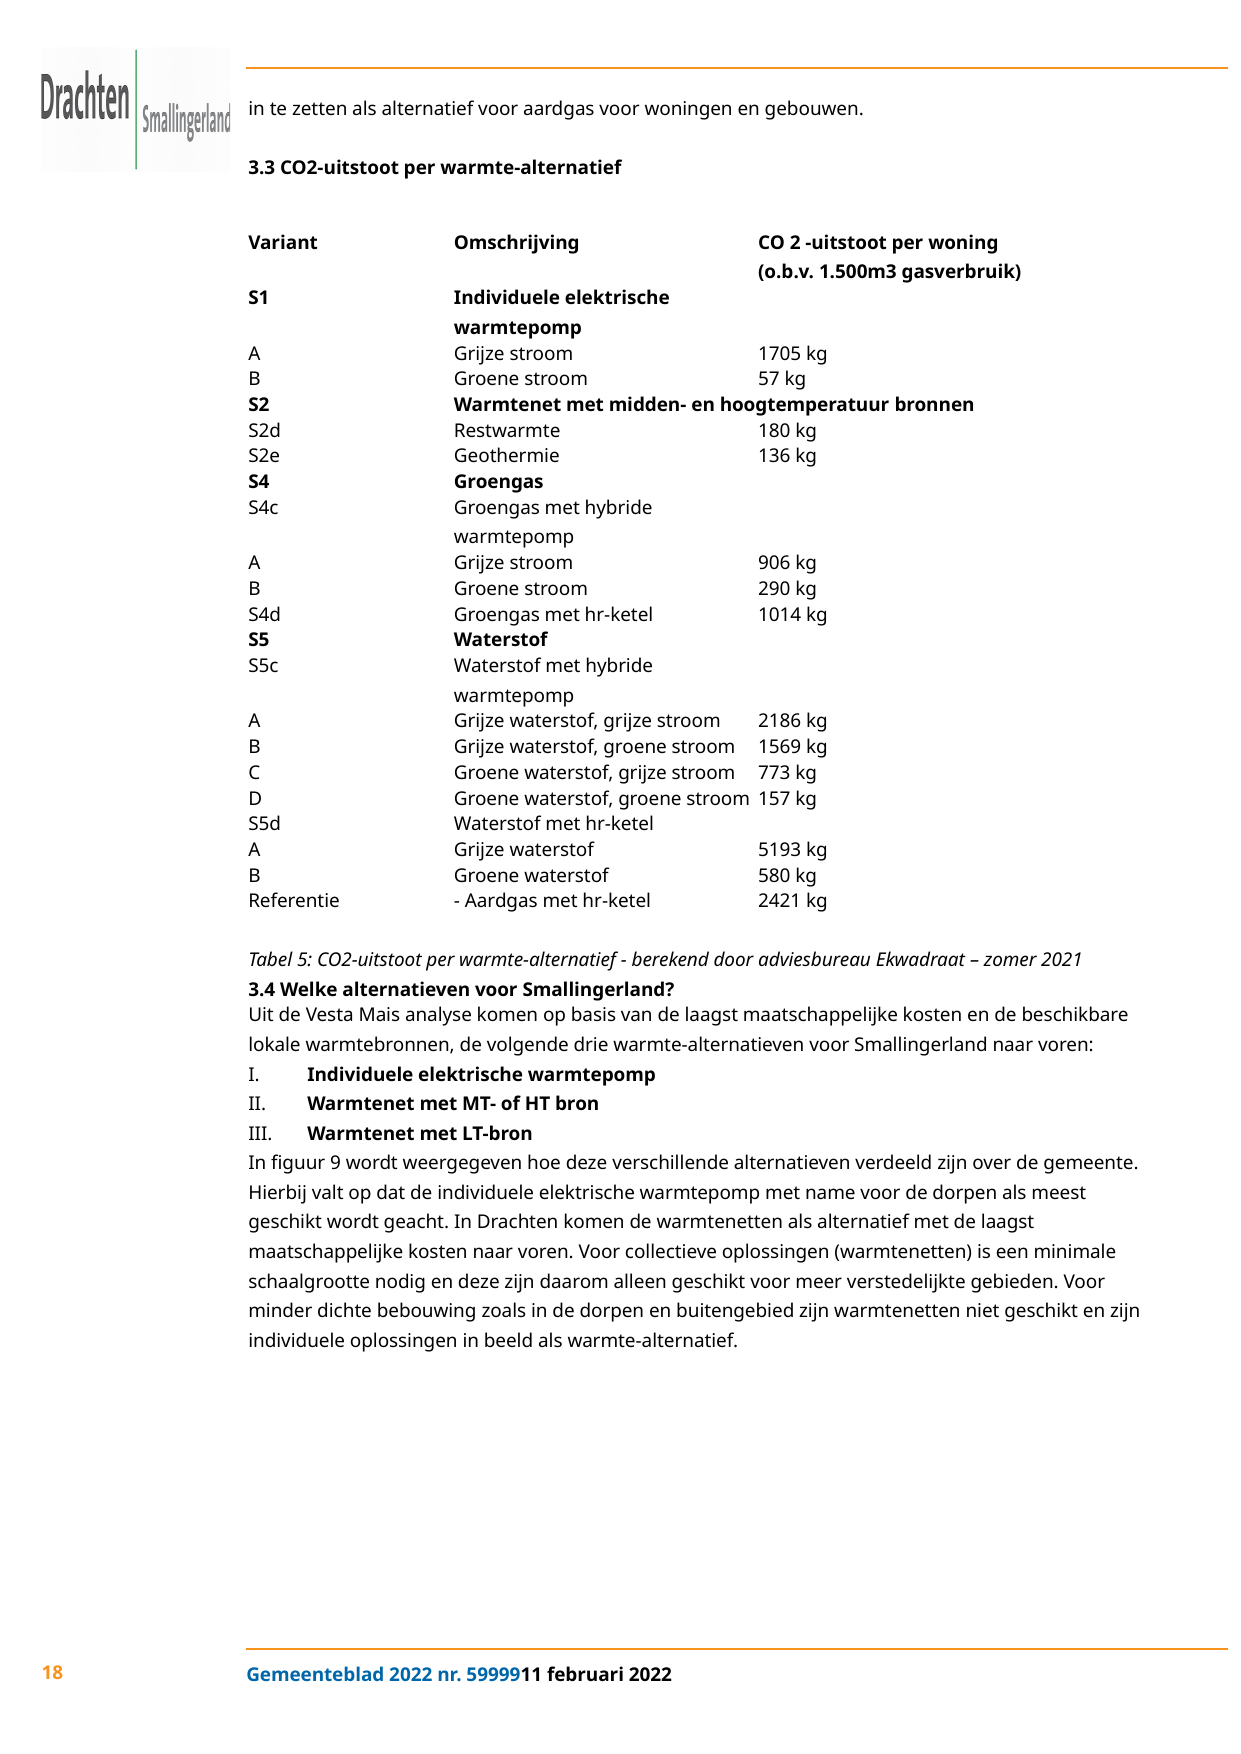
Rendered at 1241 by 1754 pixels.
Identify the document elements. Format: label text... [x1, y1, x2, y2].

table_header Variant [248, 229, 454, 284]
table_cell S2 [248, 391, 454, 417]
table_cell 57 kg [758, 365, 1152, 391]
table_cell S5 [248, 627, 454, 652]
table_cell Grijze waterstof, groene stroom [454, 733, 758, 759]
table_cell Restwarmte [454, 417, 758, 443]
table_cell 2186 kg [758, 708, 1152, 733]
table_cell S4d [248, 601, 454, 627]
table_cell S2d [248, 417, 454, 443]
table_cell Referentie [248, 888, 454, 913]
table_cell 157 kg [758, 785, 1152, 811]
table_header Omschrijving [454, 229, 758, 284]
table_cell [758, 284, 1152, 340]
table_cell A [248, 836, 454, 862]
table_cell Grijze stroom [454, 340, 758, 365]
table_cell S4 [248, 468, 454, 494]
text 3.4 Welke alternatieven voor Smallingerland? [248, 976, 1152, 1002]
table_cell S1 [248, 284, 454, 340]
table_cell S2e [248, 443, 454, 468]
text in te zetten als alternatief voor aardgas voor woningen en gebouwen. [248, 95, 1152, 121]
table_cell [758, 652, 1152, 708]
table_cell Grijze stroom [454, 549, 758, 575]
text 3.3 CO2-uitstoot per warmte-alternatief [248, 154, 1152, 180]
table_cell 290 kg [758, 575, 1152, 601]
table_cell Grijze waterstof [454, 836, 758, 862]
table_cell 1705 kg [758, 340, 1152, 365]
table_cell Groene waterstof, groene stroom [454, 785, 758, 811]
table_cell Groene stroom [454, 575, 758, 601]
list Warmtenet met MT- of HT bron [248, 1090, 1152, 1116]
table_cell B [248, 365, 454, 391]
table_cell Waterstof met hybride warmtepomp [454, 652, 758, 708]
table_cell 2421 kg [758, 888, 1152, 913]
table_cell Individuele elektrische warmtepomp [454, 284, 758, 340]
table_cell Warmtenet met midden- en hoogtemperatuur bronnen [454, 391, 1152, 417]
table_cell 180 kg [758, 417, 1152, 443]
picture [41, 47, 231, 172]
table_cell [758, 494, 1152, 549]
table_cell Geothermie [454, 443, 758, 468]
table_cell 580 kg [758, 862, 1152, 888]
table_cell Groengas [454, 468, 758, 494]
list Warmtenet met LT-bron [248, 1120, 1152, 1146]
list Individuele elektrische warmtepomp [248, 1061, 1152, 1086]
table_cell 1569 kg [758, 733, 1152, 759]
table_cell C [248, 759, 454, 785]
table_cell B [248, 575, 454, 601]
table_cell 773 kg [758, 759, 1152, 785]
table_cell S4c [248, 494, 454, 549]
table_cell 1014 kg [758, 601, 1152, 627]
table_cell A [248, 549, 454, 575]
table_cell S5c [248, 652, 454, 708]
table_cell B [248, 862, 454, 888]
table_cell Groengas met hr-ketel [454, 601, 758, 627]
table_cell Grijze waterstof, grijze stroom [454, 708, 758, 733]
text Tabel 5: CO2-uitstoot per warmte-alternatief - berekend door adviesbureau Ekwadraat – zomer 2021 [248, 946, 1152, 972]
table_cell Groene waterstof, grijze stroom [454, 759, 758, 785]
table_cell Groene stroom [454, 365, 758, 391]
table_cell [758, 627, 1152, 652]
table_cell [758, 468, 1152, 494]
table_cell - Aardgas met hr-ketel [454, 888, 758, 913]
table_cell D [248, 785, 454, 811]
table_cell Groengas met hybride warmtepomp [454, 494, 758, 549]
table_cell B [248, 733, 454, 759]
table_cell Waterstof met hr-ketel [454, 811, 758, 836]
table_cell Waterstof [454, 627, 758, 652]
table_cell 136 kg [758, 443, 1152, 468]
table_header CO 2 -uitstoot per woning (o.b.v. 1.500m3 gasverbruik) [758, 229, 1152, 284]
table_cell 5193 kg [758, 836, 1152, 862]
table_cell [758, 811, 1152, 836]
table_cell 906 kg [758, 549, 1152, 575]
text Uit de Vesta Mais analyse komen op basis van de laagst maatschappelijke kosten en de beschikbare lokale warmtebronnen, de volgende drie warmte-alternatieven voor Smallingerland naar voren: [248, 1002, 1152, 1057]
table_cell A [248, 708, 454, 733]
text In figuur 9 wordt weergegeven hoe deze verschillende alternatieven verdeeld zijn over de gemeente. Hierbij valt op dat de individuele elektrische warmtepomp met name voor de dorpen als meest geschikt wordt geacht. In Drachten komen de warmtenetten als alternatief met de laagst maatschappelijke kosten naar voren. Voor collectieve oplossingen (warmtenetten) is een minimale schaalgrootte nodig en deze zijn daarom alleen geschikt voor meer verstedelijkte gebieden. Voor minder dichte bebouwing zoals in de dorpen en buitengebied zijn warmtenetten niet geschikt en zijn individuele oplossingen in beeld als warmte-alternatief. [248, 1149, 1152, 1353]
table_cell A [248, 340, 454, 365]
table_cell S5d [248, 811, 454, 836]
table_cell Groene waterstof [454, 862, 758, 888]
